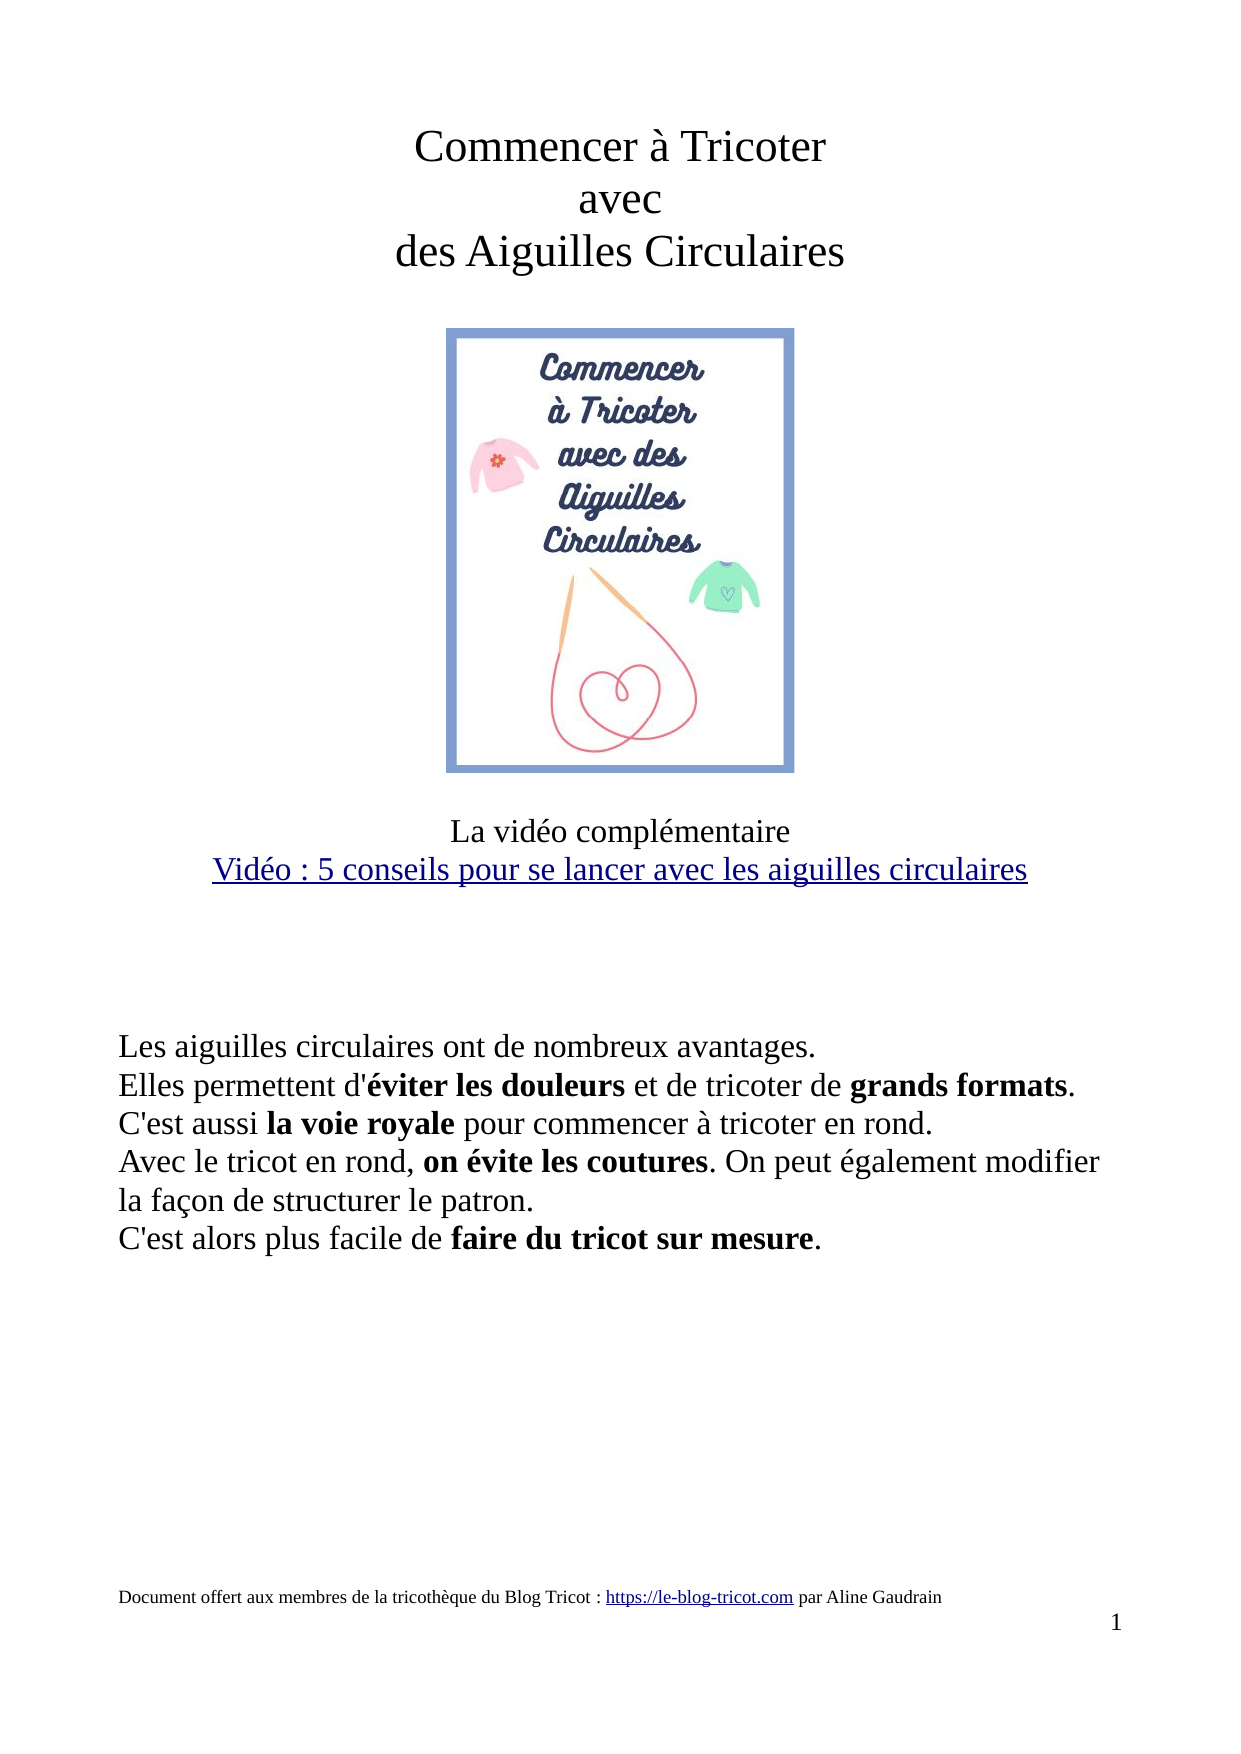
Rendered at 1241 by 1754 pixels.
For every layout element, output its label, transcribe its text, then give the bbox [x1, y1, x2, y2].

text Vidéo : 5 conseils pour se lancer avec les aiguilles circulaires [118, 849, 1122, 887]
text Avec le tricot en rond, on évite les coutures. On peut également modifier la façon de structurer le patron. [118, 1141, 1122, 1218]
picture [446, 328, 795, 773]
text Commencer à Tricoter [118, 118, 1122, 171]
text Elles permettent d'éviter les douleurs et de tricoter de grands formats. [118, 1065, 1122, 1103]
text C'est alors plus facile de faire du tricot sur mesure. [118, 1218, 1122, 1256]
text Les aiguilles circulaires ont de nombreux avantages. [118, 1026, 1122, 1065]
text des Aiguilles Circulaires [118, 223, 1122, 276]
text avec [118, 171, 1122, 223]
text La vidéo complémentaire [118, 811, 1122, 849]
text C'est aussi la voie royale pour commencer à tricoter en rond. [118, 1103, 1122, 1141]
